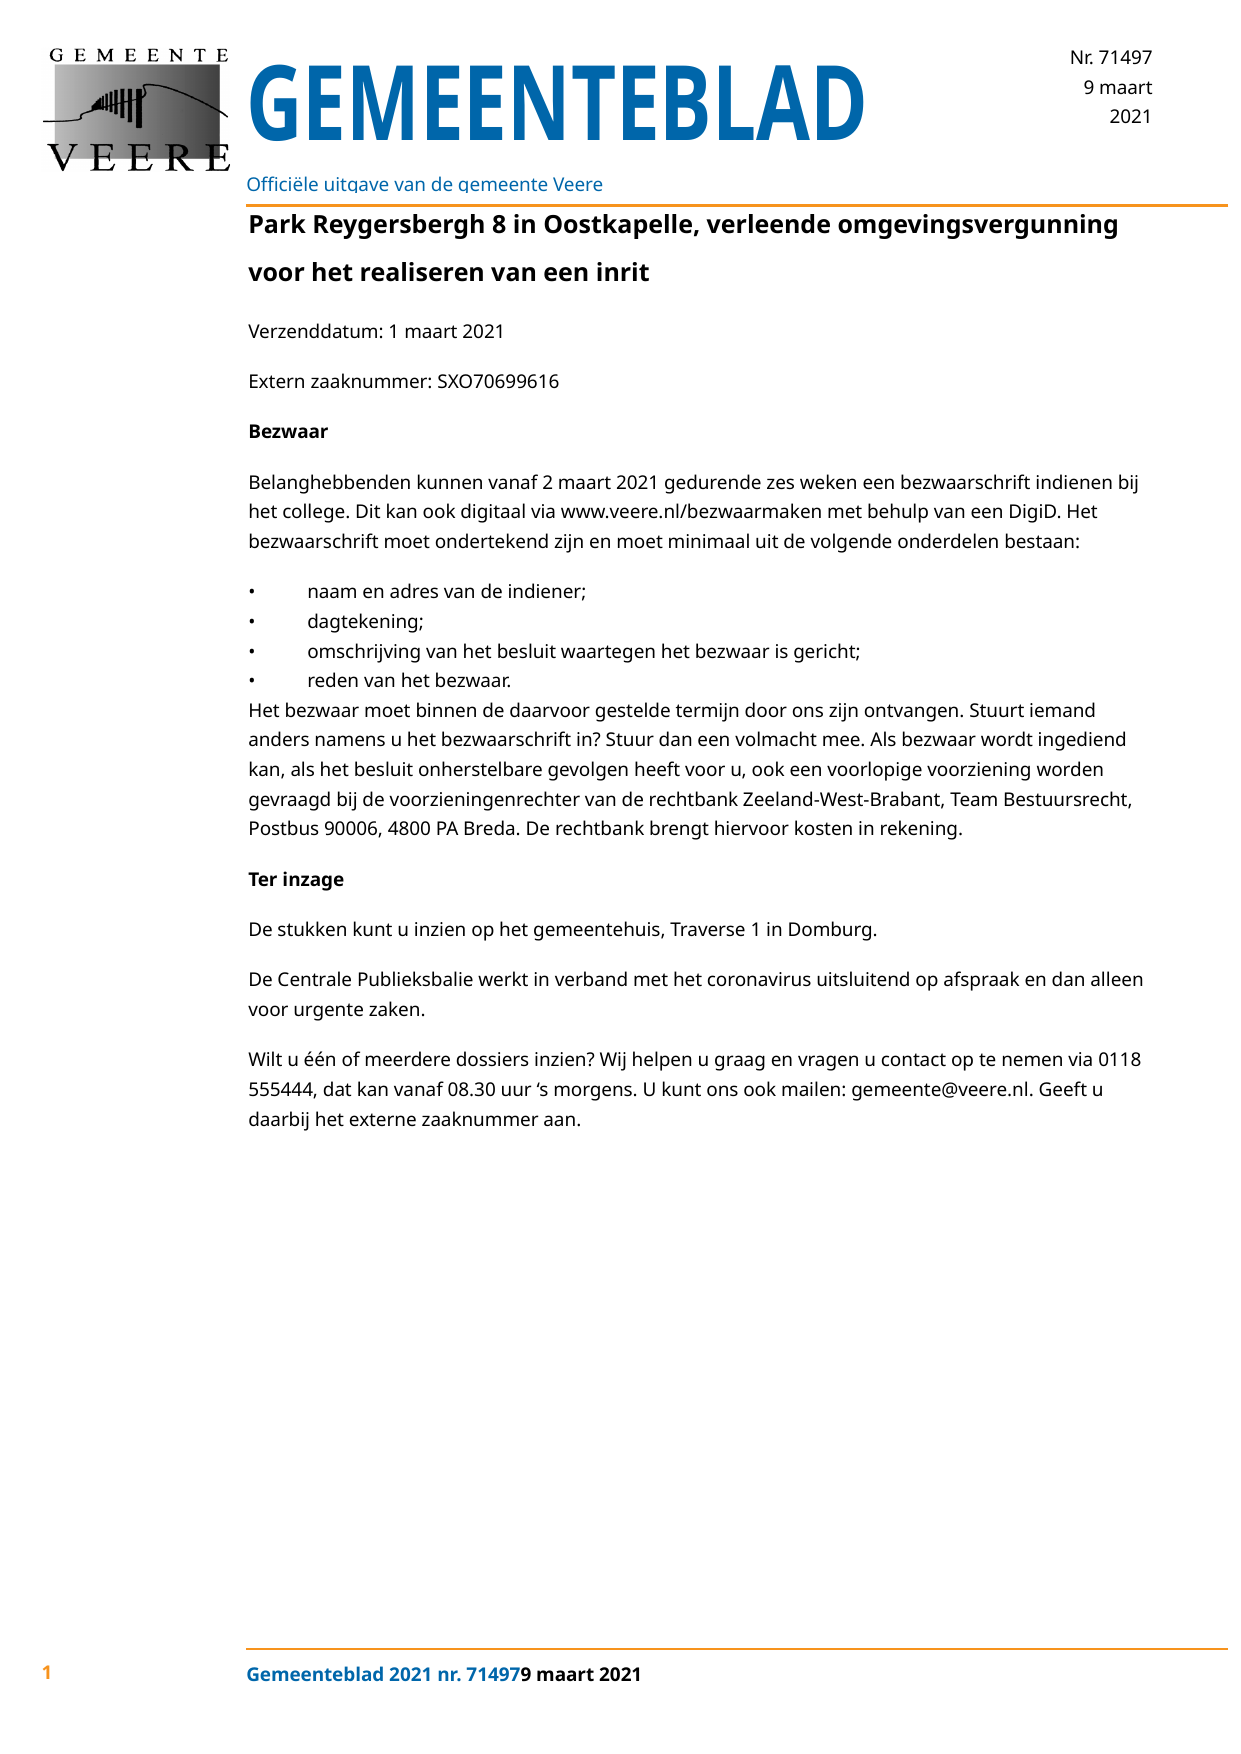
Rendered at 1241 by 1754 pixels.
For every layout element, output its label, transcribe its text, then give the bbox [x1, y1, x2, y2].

text De stukken kunt u inzien op het gemeentehuis, Traverse 1 in Domburg. [248, 916, 1152, 942]
text De Centrale Publieksbalie werkt in verband met het coronavirus uitsluitend op afspraak en dan alleen voor urgente zaken. [248, 967, 1152, 1022]
text Wilt u één of meerdere dossiers inzien? Wij helpen u graag en vragen u contact op te nemen via 0118 555444, dat kan vanaf 08.30 uur ‘s morgens. U kunt ons ook mailen: gemeente@veere.nl. Geeft u daarbij het externe zaaknummer aan. [248, 1047, 1152, 1132]
list reden van het bezwaar. [248, 667, 1152, 693]
text Ter inzage [248, 866, 1152, 892]
text Verzenddatum: 1 maart 2021 [248, 318, 1152, 344]
list dagtekening; [248, 608, 1152, 634]
text Het bezwaar moet binnen de daarvoor gestelde termijn door ons zijn ontvangen. Stuurt iemand anders namens u het bezwaarschrift in? Stuur dan een volmacht mee. Als bezwaar wordt ingediend kan, als het besluit onherstelbare gevolgen heeft voor u, ook een voorlopige voorziening worden gevraagd bij de voorzieningenrechter van de rechtbank Zeeland-West-Brabant, Team Bestuursrecht, Postbus 90006, 4800 PA Breda. De rechtbank brengt hiervoor kosten in rekening. [248, 697, 1152, 841]
text Park Reygersbergh 8 in Oostkapelle, verleende omgevingsvergunning voor het realiseren van een inrit [248, 207, 1152, 288]
list naam en adres van de indiener; [248, 579, 1152, 604]
text Extern zaaknummer: SXO70699616 [248, 368, 1152, 394]
text Belanghebbenden kunnen vanaf 2 maart 2021 gedurende zes weken een bezwaarschrift indienen bij het college. Dit kan ook digitaal via www.veere.nl/bezwaarmaken met behulp van een DigiD. Het bezwaarschrift moet ondertekend zijn en moet minimaal uit de volgende onderdelen bestaan: [248, 469, 1152, 554]
text Bezwaar [248, 419, 1152, 444]
picture [41, 47, 231, 172]
list omschrijving van het besluit waartegen het bezwaar is gericht; [248, 638, 1152, 664]
